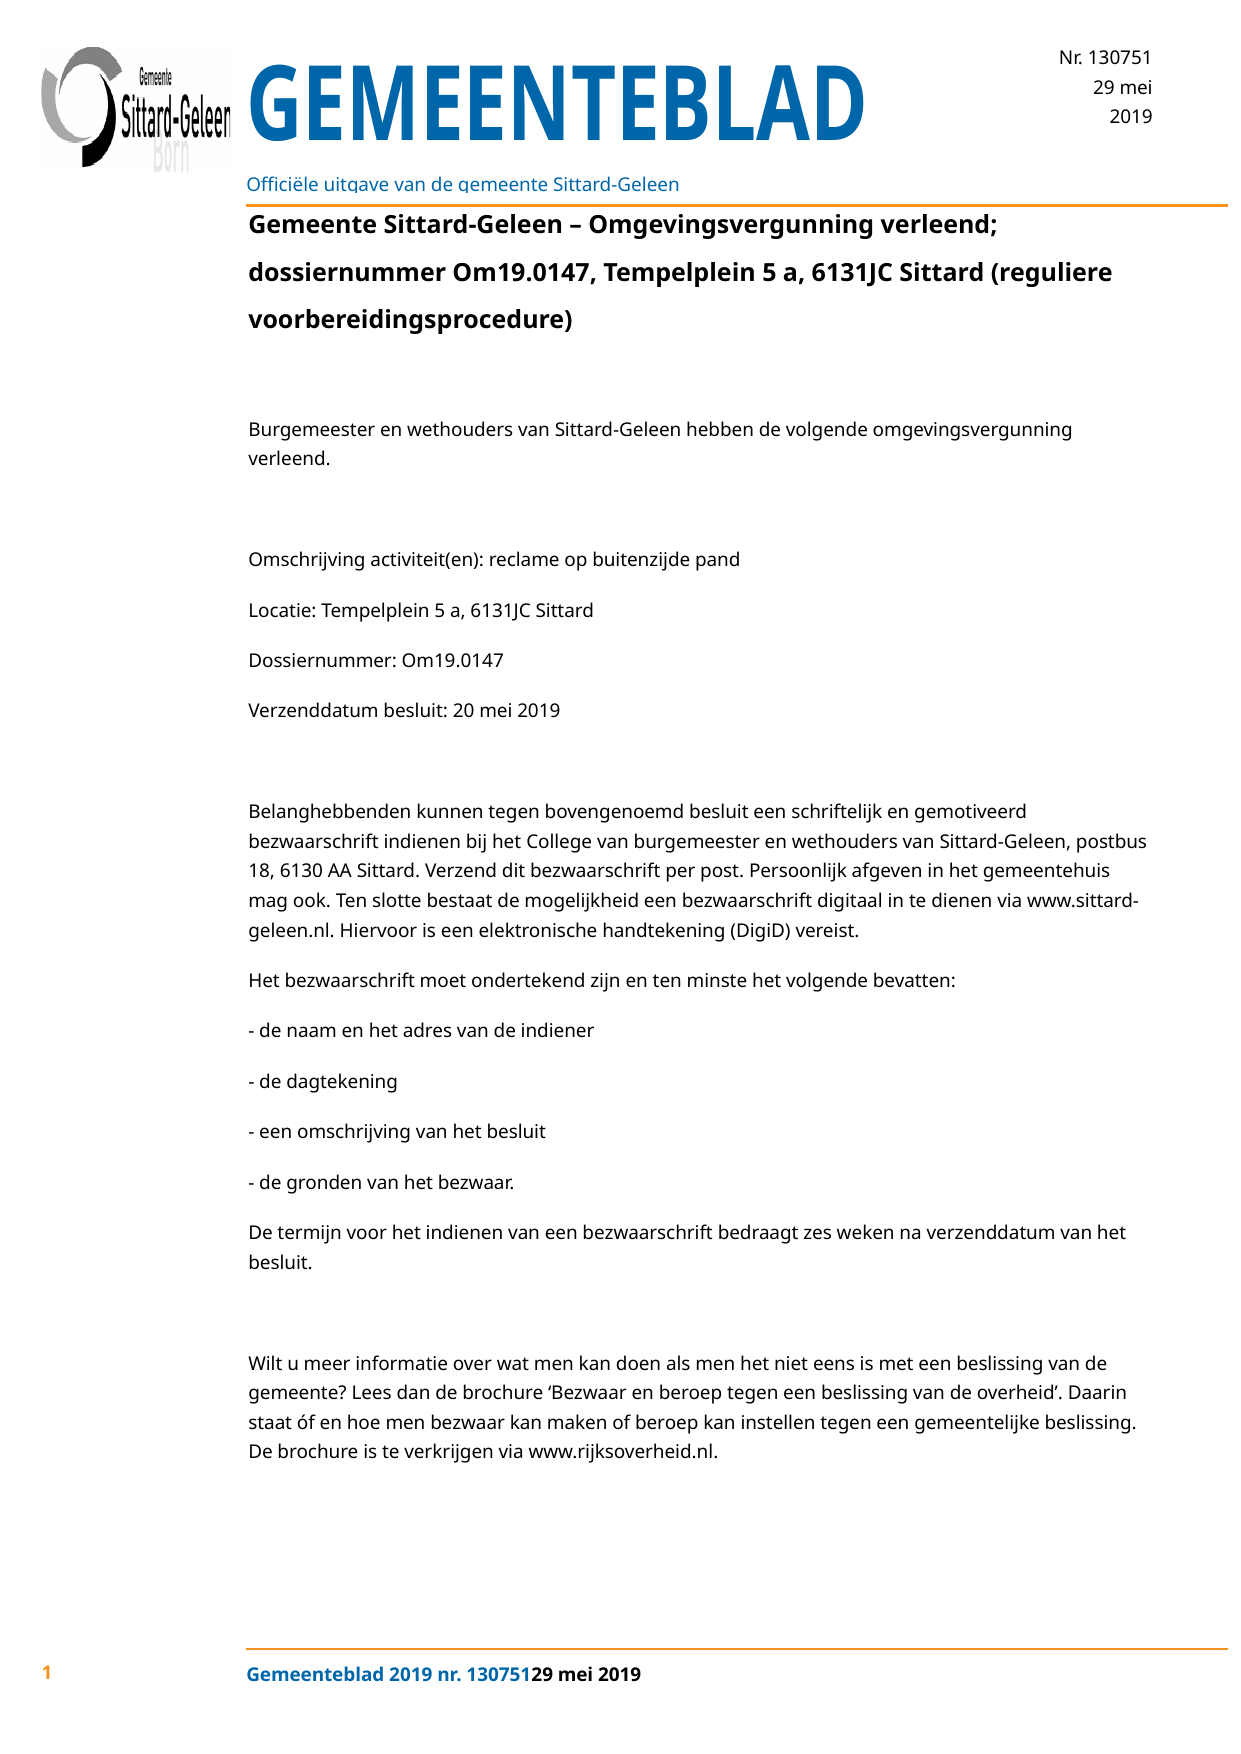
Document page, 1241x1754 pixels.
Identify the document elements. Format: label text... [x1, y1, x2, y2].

text De termijn voor het indienen van een bezwaarschrift bedraagt zes weken na verzenddatum van het besluit. [248, 1219, 1152, 1274]
text Gemeente Sittard-Geleen – Omgevingsvergunning verleend; dossiernummer Om19.0147, Tempelplein 5 a, 6131JC Sittard (reguliere voorbereidingsprocedure) [248, 207, 1152, 336]
text Locatie: Tempelplein 5 a, 6131JC Sittard [248, 597, 1152, 622]
text - de dagtekening [248, 1068, 1152, 1094]
text Wilt u meer informatie over wat men kan doen als men het niet eens is met een beslissing van de gemeente? Lees dan de brochure ‘Bezwaar en beroep tegen een beslissing van de overheid’. Daarin staat óf en hoe men bezwaar kan maken of beroep kan instellen tegen een gemeentelijke beslissing. De brochure is te verkrijgen via www.rijksoverheid.nl. [248, 1350, 1152, 1464]
text - de naam en het adres van de indiener [248, 1018, 1152, 1043]
text - een omschrijving van het besluit [248, 1118, 1152, 1144]
picture [41, 47, 231, 172]
text Burgemeester en wethouders van Sittard-Geleen hebben de volgende omgevingsvergunning verleend. [248, 416, 1152, 471]
text Verzenddatum besluit: 20 mei 2019 [248, 698, 1152, 723]
text Omschrijving activiteit(en): reclame op buitenzijde pand [248, 546, 1152, 572]
text Het bezwaarschrift moet ondertekend zijn en ten minste het volgende bevatten: [248, 967, 1152, 993]
text Belanghebbenden kunnen tegen bovengenoemd besluit een schriftelijk en gemotiveerd bezwaarschrift indienen bij het College van burgemeester en wethouders van Sittard-Geleen, postbus 18, 6130 AA Sittard. Verzend dit bezwaarschrift per post. Persoonlijk afgeven in het gemeentehuis mag ook. Ten slotte bestaat de mogelijkheid een bezwaarschrift digitaal in te dienen via www.sittard-geleen.nl. Hiervoor is een elektronische handtekening (DigiD) vereist. [248, 798, 1152, 942]
text Dossiernummer: Om19.0147 [248, 647, 1152, 673]
text - de gronden van het bezwaar. [248, 1169, 1152, 1194]
